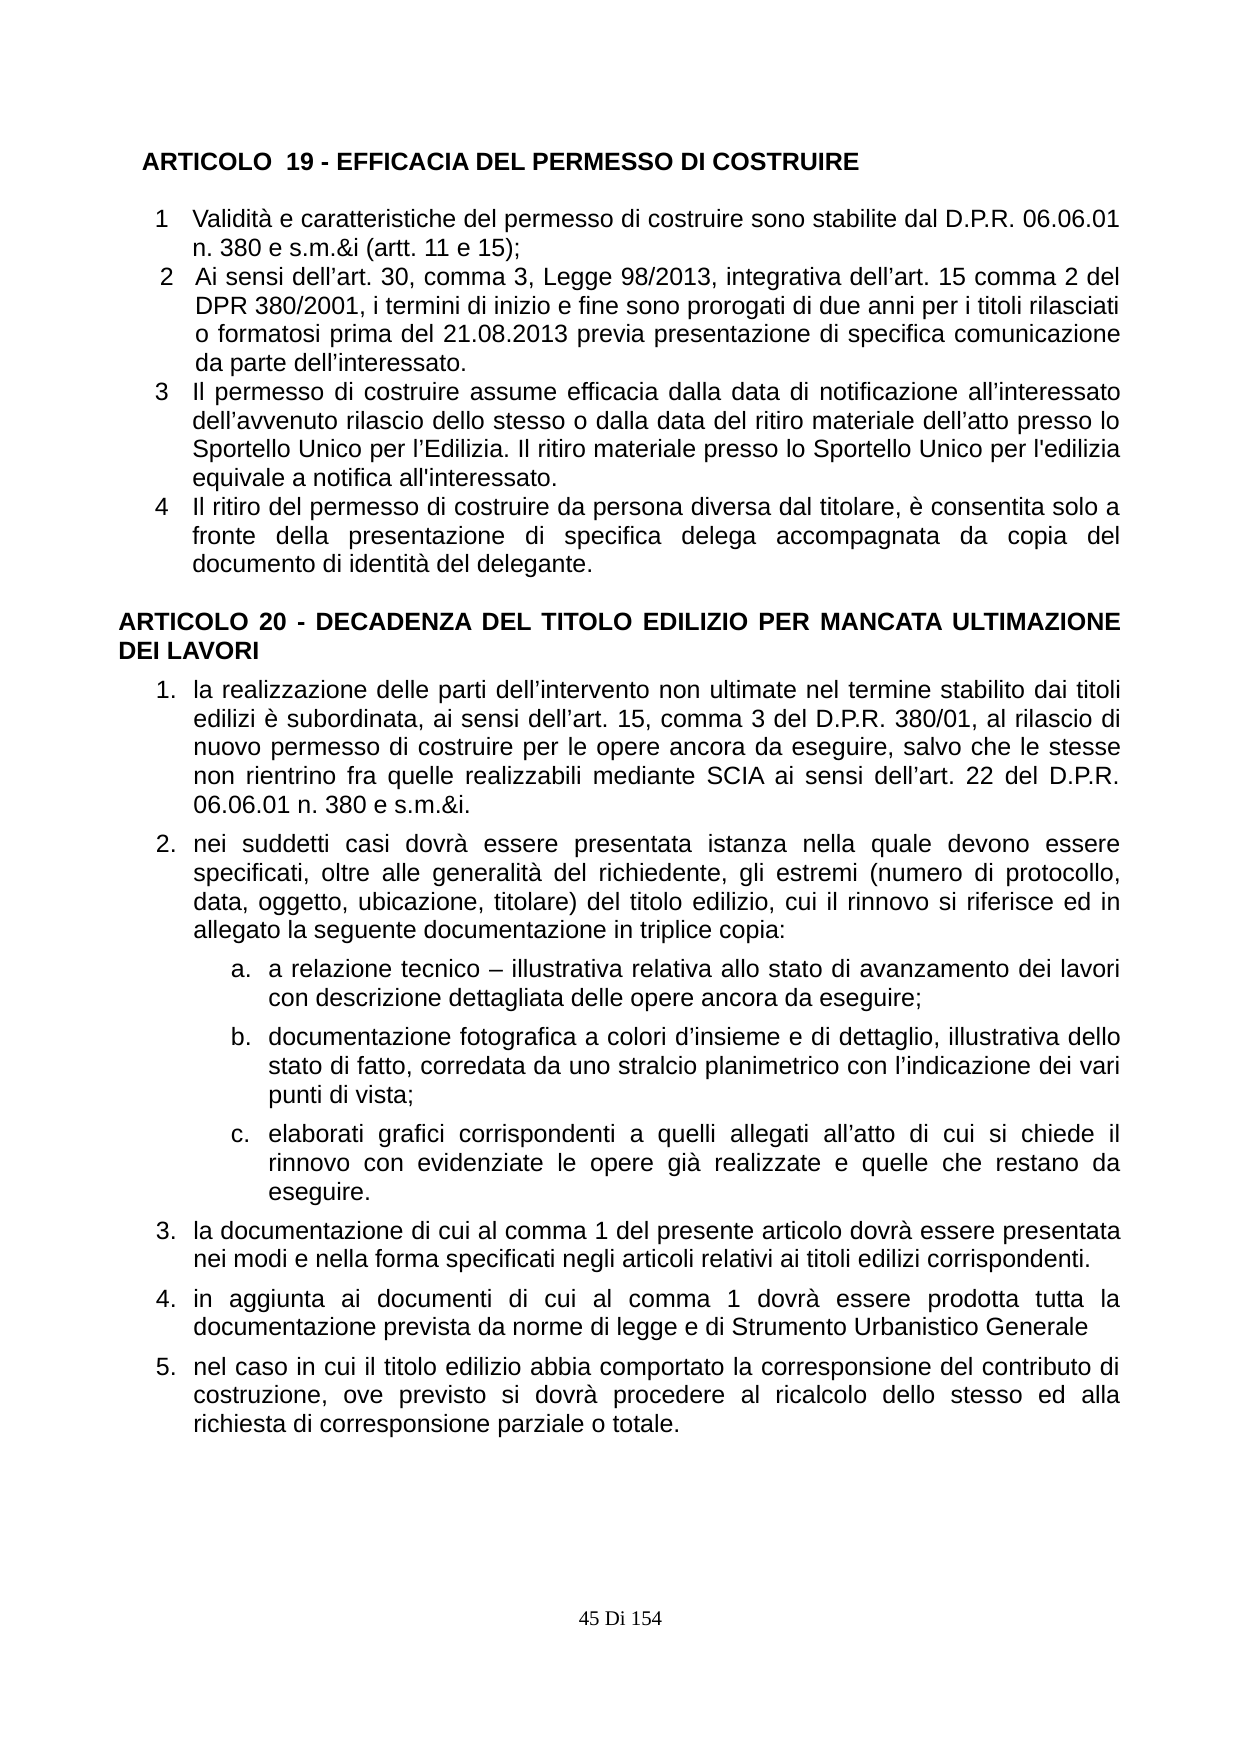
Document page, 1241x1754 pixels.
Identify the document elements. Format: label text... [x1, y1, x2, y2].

text ARTICOLO 20 - DECADENZA DEL TITOLO EDILIZIO PER MANCATA ULTIMAZIONE DEI LAVORI [118, 607, 1122, 664]
list nei suddetti casi dovrà essere presentata istanza nella quale devono essere specificati, oltre alle generalità del richiedente, gli estremi (numero di protocollo, data, oggetto, ubicazione, titolare) del titolo edilizio, cui il rinnovo si riferisce ed in allegato la seguente documentazione in triplice copia: [156, 829, 1122, 944]
list Validità e caratteristiche del permesso di costruire sono stabilite dal D.P.R. 06.06.01 n. 380 e s.m.&i (artt. 11 e 15); [154, 204, 1122, 262]
list la realizzazione delle parti dell’intervento non ultimate nel termine stabilito dai titoli edilizi è subordinata, ai sensi dell’art. 15, comma 3 del D.P.R. 380/01, al rilascio di nuovo permesso di costruire per le opere ancora da eseguire, salvo che le stesse non rientrino fra quelle realizzabili mediante SCIA ai sensi dell’art. 22 del D.P.R. 06.06.01 n. 380 e s.m.&i. [156, 675, 1122, 818]
list Il ritiro del permesso di costruire da persona diversa dal titolare, è consentita solo a fronte della presentazione di specifica delega accompagnata da copia del documento di identità del delegante. [154, 492, 1122, 578]
list elaborati grafici corrispondenti a quelli allegati all’atto di cui si chiede il rinnovo con evidenziate le opere già realizzate e quelle che restano da eseguire. [231, 1119, 1122, 1205]
list a relazione tecnico – illustrativa relativa allo stato di avanzamento dei lavori con descrizione dettagliata delle opere ancora da eseguire; [231, 954, 1122, 1012]
list la documentazione di cui al comma 1 del presente articolo dovrà essere presentata nei modi e nella forma specificati negli articoli relativi ai titoli edilizi corrispondenti. [156, 1216, 1122, 1273]
list Ai sensi dell’art. 30, comma 3, Legge 98/2013, integrativa dell’art. 15 comma 2 del DPR 380/2001, i termini di inizio e fine sono prorogati di due anni per i titoli rilasciati o formatosi prima del 21.08.2013 previa presentazione di specifica comunicazione da parte dell’interessato. [159, 262, 1122, 377]
list documentazione fotografica a colori d’insieme e di dettaglio, illustrativa dello stato di fatto, corredata da uno stralcio planimetrico con l’indicazione dei vari punti di vista; [231, 1022, 1122, 1108]
list nel caso in cui il titolo edilizio abbia comportato la corresponsione del contributo di costruzione, ove previsto si dovrà procedere al ricalcolo dello stesso ed alla richiesta di corresponsione parziale o totale. [156, 1351, 1122, 1438]
list in aggiunta ai documenti di cui al comma 1 dovrà essere prodotta tutta la documentazione prevista da norme di legge e di Strumento Urbanistico Generale [156, 1283, 1122, 1341]
list Il permesso di costruire assume efficacia dalla data di notificazione all’interessato dell’avvenuto rilascio dello stesso o dalla data del ritiro materiale dell’atto presso lo Sportello Unico per l’Edilizia. Il ritiro materiale presso lo Sportello Unico per l'edilizia equivale a notifica all'interessato. [154, 377, 1122, 492]
subtitle ARTICOLO 19 - EFFICACIA DEL PERMESSO DI COSTRUIRE [112, 147, 1122, 176]
